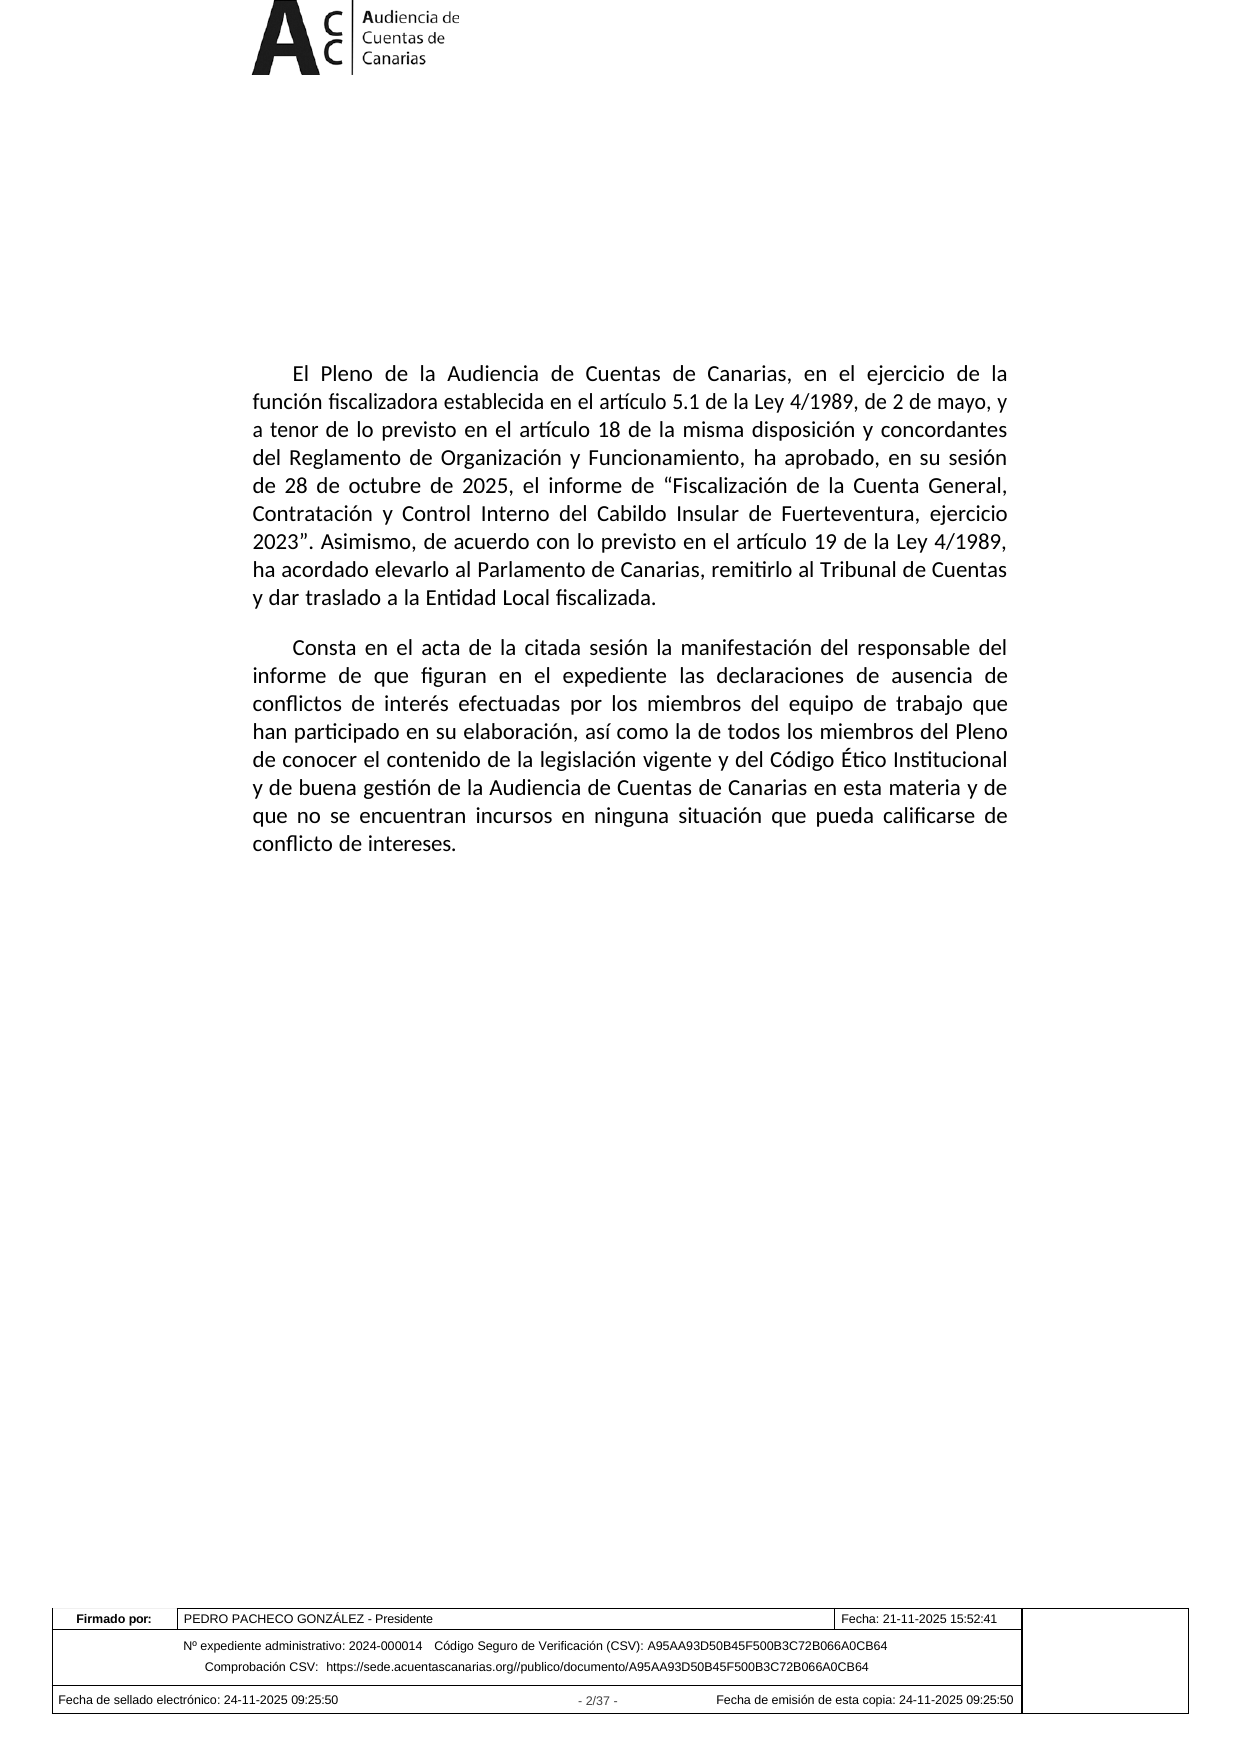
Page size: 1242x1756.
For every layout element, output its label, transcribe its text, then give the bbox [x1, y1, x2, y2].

text El Pleno de la Audiencia de Cuentas de Canarias, en el ejercicio de la función fiscalizadora establecida en el artículo 5.1 de la Ley 4/1989, de 2 de mayo, y a tenor de lo previsto en el artículo 18 de la misma disposición y concordantes del Reglamento de Organización y Funcionamiento, ha aprobado, en su sesión de 28 de octubre de 2025, el informe de “Fiscalización de la Cuenta General, Contratación y Control Interno del Cabildo Insular de Fuerteventura, ejercicio 2023”. Asimismo, de acuerdo con lo previsto en el artículo 19 de la Ley 4/1989, ha acordado elevarlo al Parlamento de Canarias, remitirlo al Tribunal de Cuentas y dar traslado a la Entidad Local fiscalizada. [252, 359, 1008, 611]
text Consta en el acta de la citada sesión la manifestación del responsable del informe de que figuran en el expediente las declaraciones de ausencia de conflictos de interés efectuadas por los miembros del equipo de trabajo que han participado en su elaboración, así como la de todos los miembros del Pleno de conocer el contenido de la legislación vigente y del Código Ético Institucional y de buena gestión de la Audiencia de Cuentas de Canarias en esta materia y de que no se encuentran incursos en ninguna situación que pueda calificarse de conflicto de intereses. [252, 633, 1008, 857]
